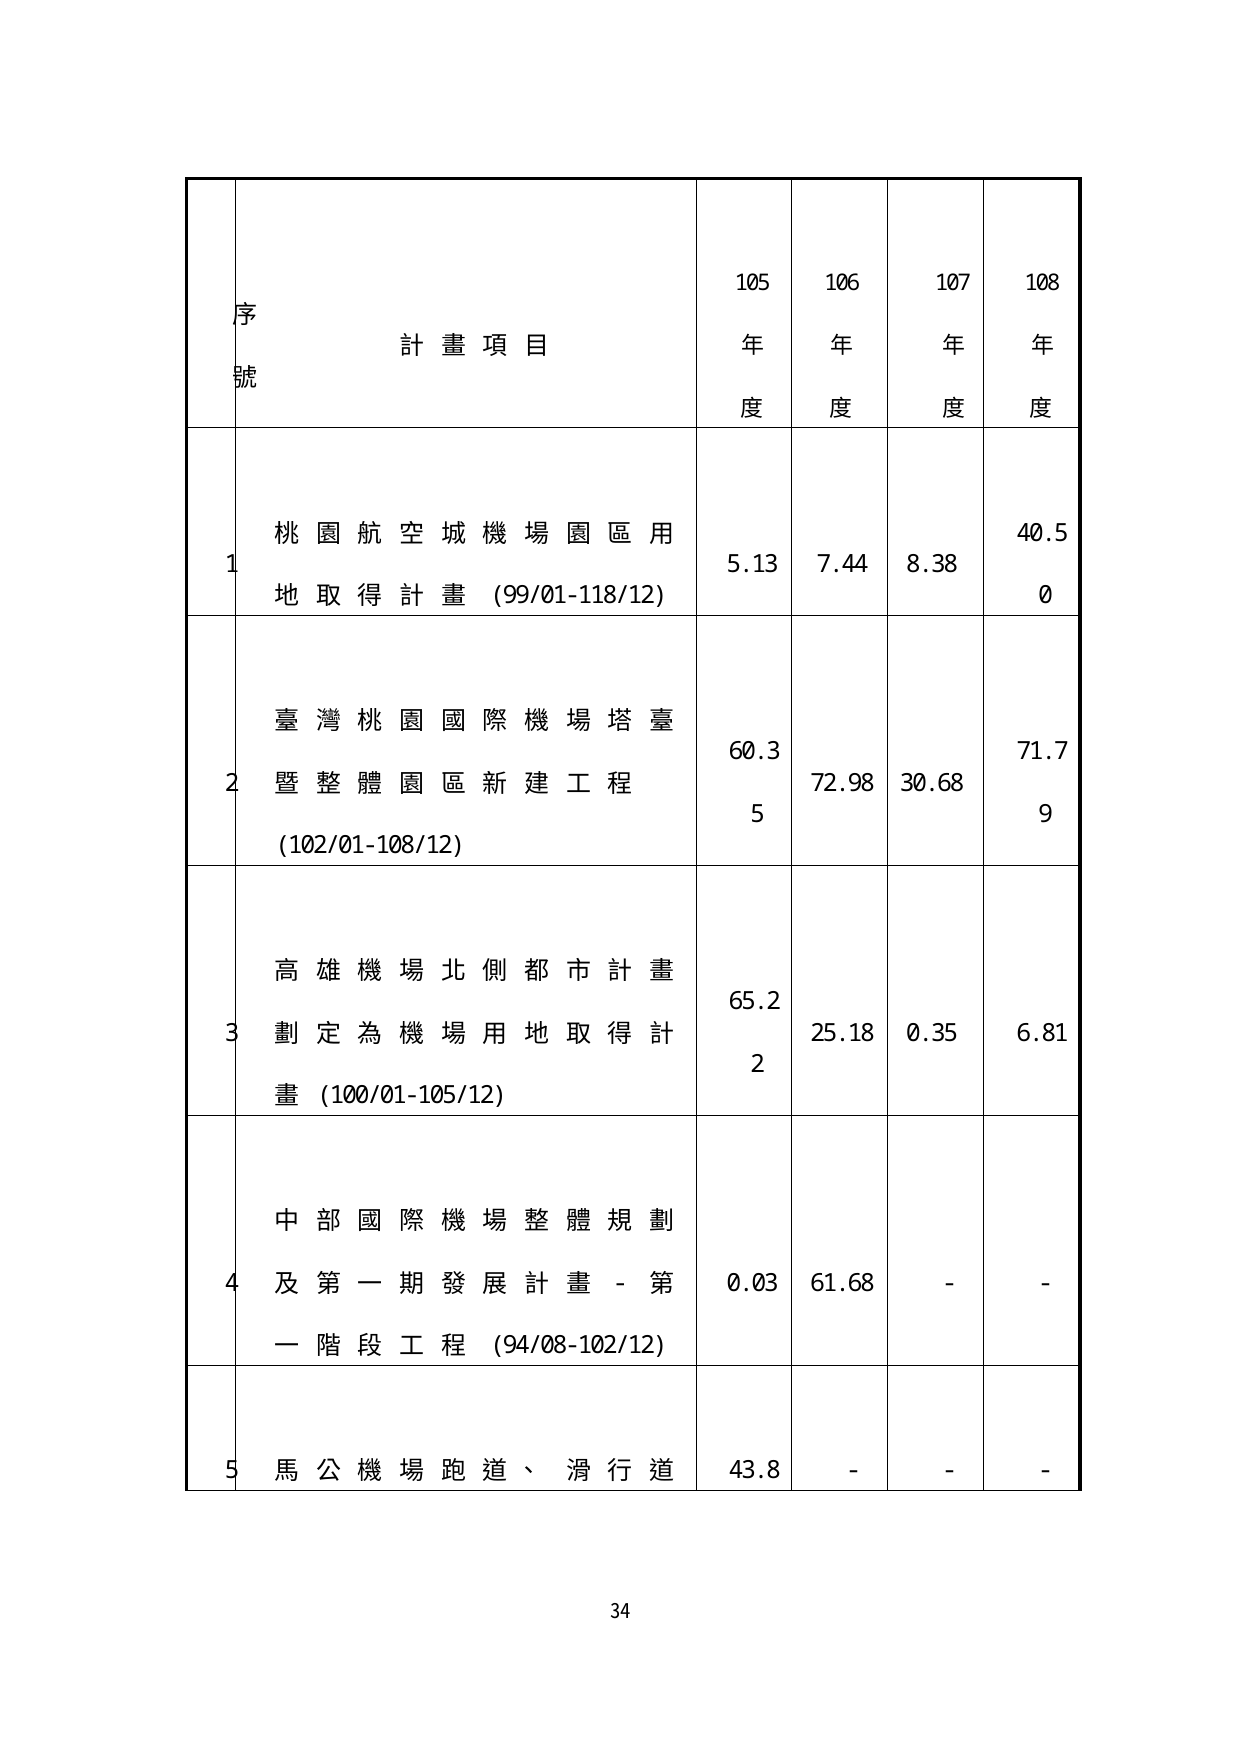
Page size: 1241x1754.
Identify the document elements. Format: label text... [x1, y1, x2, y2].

table_cell 臺灣桃園國際機場塔臺暨整體園區新建工程(102/01-108/12) [236, 616, 696, 865]
table_header 107年度 [888, 180, 983, 427]
table_cell 60.35 [697, 616, 791, 865]
table_cell 2 [188, 616, 235, 865]
table_cell 桃園航空城機場園區用地取得計畫(99/01-118/12) [236, 428, 696, 615]
table_cell 0.35 [888, 866, 983, 1115]
table_cell 43.8 [697, 1366, 791, 1490]
table_header 106年度 [792, 180, 887, 427]
table_cell 65.22 [697, 866, 791, 1115]
table_cell 61.68 [792, 1116, 887, 1365]
table_header 108年度 [984, 180, 1078, 427]
table_cell - [984, 1366, 1078, 1490]
table_cell 40.50 [984, 428, 1078, 615]
table_header 序號 [188, 180, 235, 427]
table_cell 30.68 [888, 616, 983, 865]
table_cell 6.81 [984, 866, 1078, 1115]
table_cell 馬公機場跑道、滑行道道面整建工程計畫(98/03-102/12) [236, 1366, 696, 1490]
table_cell 7.44 [792, 428, 887, 615]
table_cell 8.38 [888, 428, 983, 615]
table_cell 高雄機場北側都市計畫劃定為機場用地取得計畫(100/01-105/12) [236, 866, 696, 1115]
table_cell - [888, 1116, 983, 1365]
table_cell - [792, 1366, 887, 1490]
table_cell 4 [188, 1116, 235, 1365]
table_cell - [888, 1366, 983, 1490]
table_cell 1 [188, 428, 235, 615]
table_cell - [984, 1116, 1078, 1365]
table_header 105年度 [697, 180, 791, 427]
table_cell 5.13 [697, 428, 791, 615]
table_cell 3 [188, 866, 235, 1115]
table_cell 中部國際機場整體規劃及第一期發展計畫-第一階段工程(94/08-102/12) [236, 1116, 696, 1365]
table_cell 5 [188, 1366, 235, 1490]
table_cell 71.79 [984, 616, 1078, 865]
table_cell 0.03 [697, 1116, 791, 1365]
table_header 計畫項目 [236, 180, 696, 427]
table_cell 25.18 [792, 866, 887, 1115]
table_cell 72.98 [792, 616, 887, 865]
